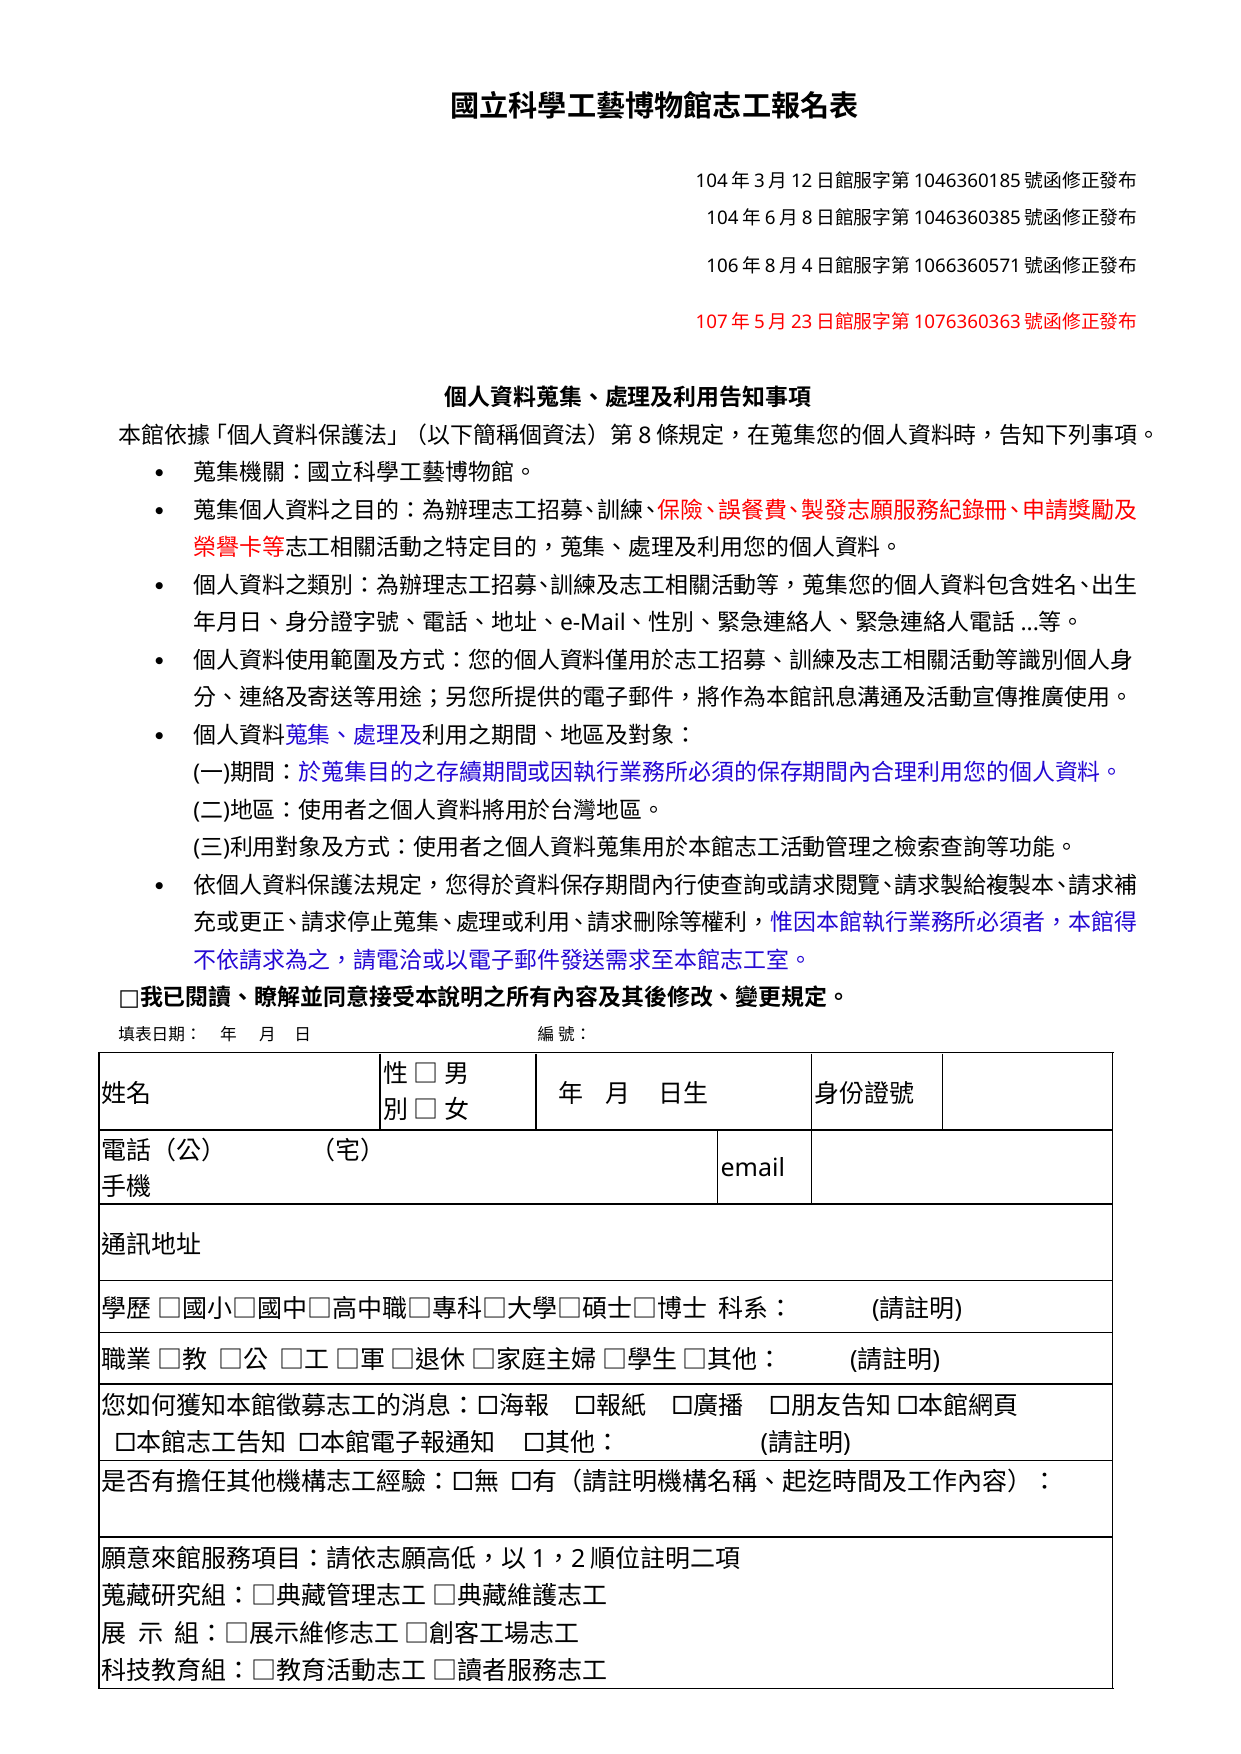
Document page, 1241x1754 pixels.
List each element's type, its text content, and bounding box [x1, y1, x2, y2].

text □我已閱讀、瞭解並同意接受本說明之所有內容及其後修改、變更規定。 [118, 977, 1137, 1014]
table_cell email [718, 1131, 811, 1203]
text 106年8月4日館服字第1066360571號函修正發布 [118, 246, 1137, 283]
table_cell 是否有擔任其他機構志工經驗：¨無 ¨有（請註明機構名稱、起迄時間及工作內容）： [100, 1461, 1112, 1536]
list 蒐集機關：國立科學工藝博物館。 [156, 452, 1137, 489]
table_header 性 □ 男 別 □ 女 [381, 1053, 536, 1129]
table_cell 電話（公） （宅） 手機 [100, 1131, 717, 1203]
table_cell [812, 1131, 1112, 1203]
text (三)利用對象及方式：使用者之個人資料蒐集用於本館志工活動管理之檢索查詢等功能。 [193, 827, 1137, 864]
table_header [943, 1053, 1112, 1129]
table_header 身份證號 [812, 1053, 942, 1129]
text 填表日期： 年 月 日 編 號： [118, 1014, 1191, 1052]
table_cell 願意來館服務項目：請依志願高低，以1，2順位註明二項 蒐藏研究組：□典藏管理志工 □典藏維護志工 展 示 組：□展示維修志工 □創客工場志工 科技教育組：□教育活動志工 □讀者服務志工 [100, 1538, 1112, 1688]
list 個人資料之類別：為辦理志工招募、訓練及志工相關活動等，蒐集您的個人資料包含姓名、出生年月日、身分證字號、電話、地址、e-Mail、性別、緊急連絡人、緊急連絡人電話 ...等。 [156, 564, 1137, 639]
table_cell 職業 □教 □公 □工 □軍 □退休 □家庭主婦 □學生 □其他： (請註明) [100, 1333, 1112, 1383]
list 個人資料使用範圍及方式：您的個人資料僅用於志工招募、訓練及志工相關活動等識別個人身分、連絡及寄送等用途；另您所提供的電子郵件，將作為本館訊息溝通及活動宣傳推廣使用。 [156, 639, 1137, 714]
text (一)期間：於蒐集目的之存續期間或因執行業務所必須的保存期間內合理利用您的個人資料。 [193, 752, 1137, 789]
text (二)地區：使用者之個人資料將用於台灣地區。 [193, 789, 1137, 827]
text 104年6月8日館服字第1046360385號函修正發布 [118, 216, 1137, 227]
list 依個人資料保護法規定，您得於資料保存期間內行使查詢或請求閱覽、請求製給複製本、請求補充或更正、請求停止蒐集、處理或利用、請求刪除等權利，惟因本館執行業務所必須者，本館得不依請求為之，請電洽或以電子郵件發送需求至本館志工室。 [156, 864, 1137, 977]
text 國立科學工藝博物館志工報名表 [118, 66, 1191, 141]
table_cell 您如何獲知本館徵募志工的消息：¨海報 ¨報紙 ¨廣播 ¨朋友告知 ¨本館網頁 ¨本館志工告知 ¨本館電子報通知 ¨其他： (請註明) [100, 1385, 1112, 1459]
list 個人資料蒐集、處理及利用之期間、地區及對象： [156, 714, 1137, 752]
table_cell 學歷 □國小□國中□高中職□專科□大學□碩士□博士 科系： (請註明) [100, 1281, 1112, 1331]
table_header 年 月 日生 [537, 1053, 811, 1129]
text 104年3月12日館服字第1046360185號函修正發布 [118, 160, 1137, 198]
list 蒐集個人資料之目的：為辦理志工招募、訓練、保險、誤餐費、製發志願服務紀錄冊、申請獎勵及榮譽卡等志工相關活動之特定目的，蒐集、處理及利用您的個人資料。 [156, 489, 1137, 564]
table_header 姓名 [100, 1053, 380, 1129]
text 個人資料蒐集、處理及利用告知事項 [118, 377, 1137, 414]
table_cell 通訊地址 [100, 1205, 1112, 1280]
text 本館依據「個人資料保護法」（以下簡稱個資法）第8條規定，在蒐集您的個人資料時，告知下列事項。 [118, 414, 1137, 452]
text 107年5月23日館服字第1076360363號函修正發布 [118, 302, 1137, 339]
